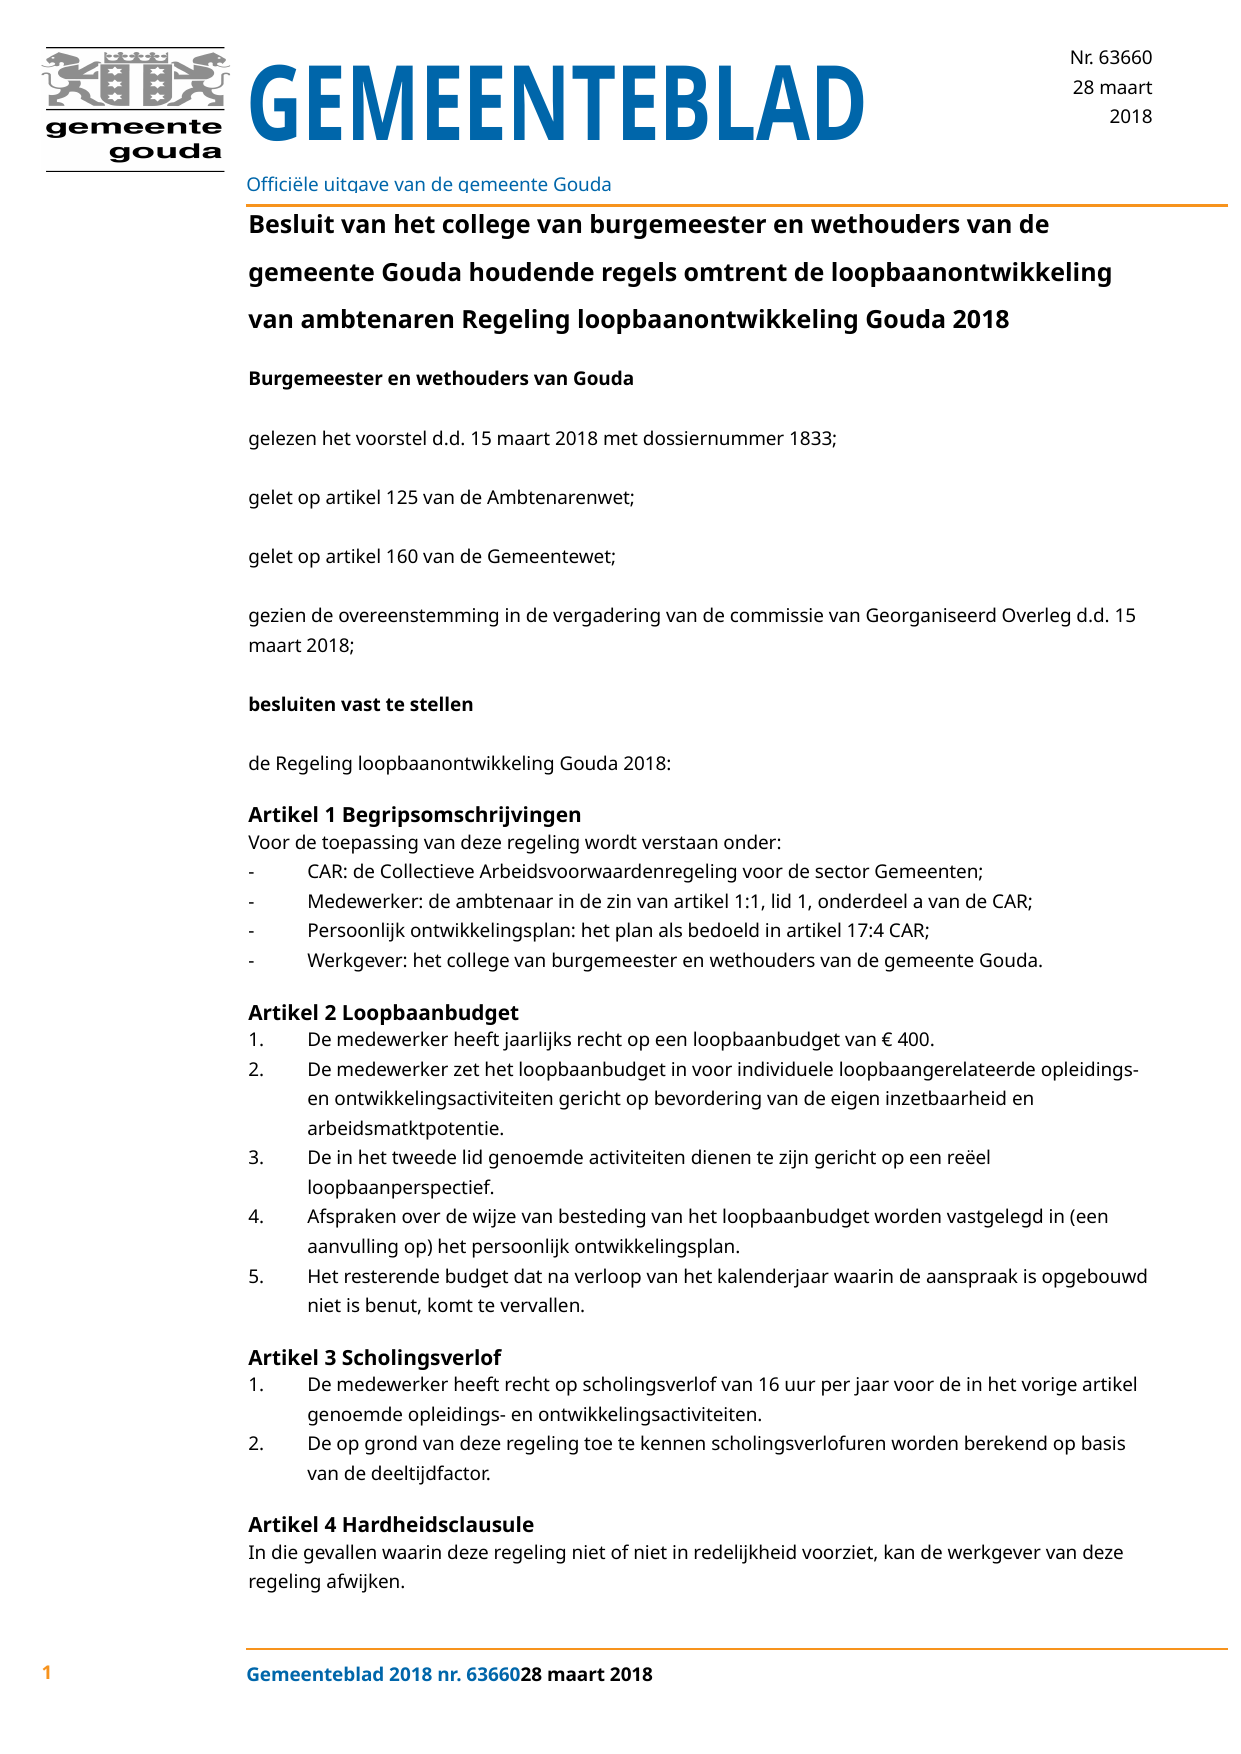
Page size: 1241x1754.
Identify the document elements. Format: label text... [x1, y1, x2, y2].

list De medewerker heeft jaarlijks recht op een loopbaanbudget van € 400. [248, 1026, 1152, 1052]
text In die gevallen waarin deze regeling niet of niet in redelijkheid voorziet, kan de werkgever van deze regeling afwijken. [248, 1539, 1152, 1594]
text de Regeling loopbaanontwikkeling Gouda 2018: [248, 750, 1152, 776]
list Persoonlijk ontwikkelingsplan: het plan als bedoeld in artikel 17:4 CAR; [248, 918, 1152, 943]
list Afspraken over de wijze van besteding van het loopbaanbudget worden vastgelegd in (een aanvulling op) het persoonlijk ontwikkelingsplan. [248, 1204, 1152, 1259]
text gelet op artikel 125 van de Ambtenarenwet; [248, 484, 1152, 509]
text gezien de overeenstemming in de vergadering van de commissie van Georganiseerd Overleg d.d. 15 maart 2018; [248, 602, 1152, 657]
text Artikel 2 Loopbaanbudget [248, 998, 1152, 1026]
list De medewerker heeft recht op scholingsverlof van 16 uur per jaar voor de in het vorige artikel genoemde opleidings- en ontwikkelingsactiviteiten. [248, 1371, 1152, 1427]
text Voor de toepassing van deze regeling wordt verstaan onder: [248, 829, 1152, 855]
text Burgemeester en wethouders van Gouda [248, 366, 1152, 391]
text besluiten vast te stellen [248, 691, 1152, 717]
list Het resterende budget dat na verloop van het kalenderjaar waarin de aanspraak is opgebouwd niet is benut, komt te vervallen. [248, 1263, 1152, 1318]
list CAR: de Collectieve Arbeidsvoorwaardenregeling voor de sector Gemeenten; [248, 858, 1152, 884]
text Artikel 1 Begripsomschrijvingen [248, 801, 1152, 829]
text Besluit van het college van burgemeester en wethouders van de gemeente Gouda houdende regels omtrent de loopbaanontwikkeling van ambtenaren Regeling loopbaanontwikkeling Gouda 2018 [248, 207, 1152, 336]
text Artikel 3 Scholingsverlof [248, 1343, 1152, 1371]
list De in het tweede lid genoemde activiteiten dienen te zijn gericht op een reëel loopbaanperspectief. [248, 1144, 1152, 1200]
list De op grond van deze regeling toe te kennen scholingsverlofuren worden berekend op basis van de deeltijdfactor. [248, 1430, 1152, 1486]
picture [41, 47, 231, 172]
list Werkgever: het college van burgemeester en wethouders van de gemeente Gouda. [248, 947, 1152, 973]
text gelezen het voorstel d.d. 15 maart 2018 met dossiernummer 1833; [248, 425, 1152, 450]
text gelet op artikel 160 van de Gemeentewet; [248, 543, 1152, 569]
text Artikel 4 Hardheidsclausule [248, 1510, 1152, 1539]
list Medewerker: de ambtenaar in de zin van artikel 1:1, lid 1, onderdeel a van de CAR; [248, 888, 1152, 914]
list De medewerker zet het loopbaanbudget in voor individuele loopbaangerelateerde opleidings- en ontwikkelingsactiviteiten gericht op bevordering van de eigen inzetbaarheid en arbeidsmatktpotentie. [248, 1056, 1152, 1141]
